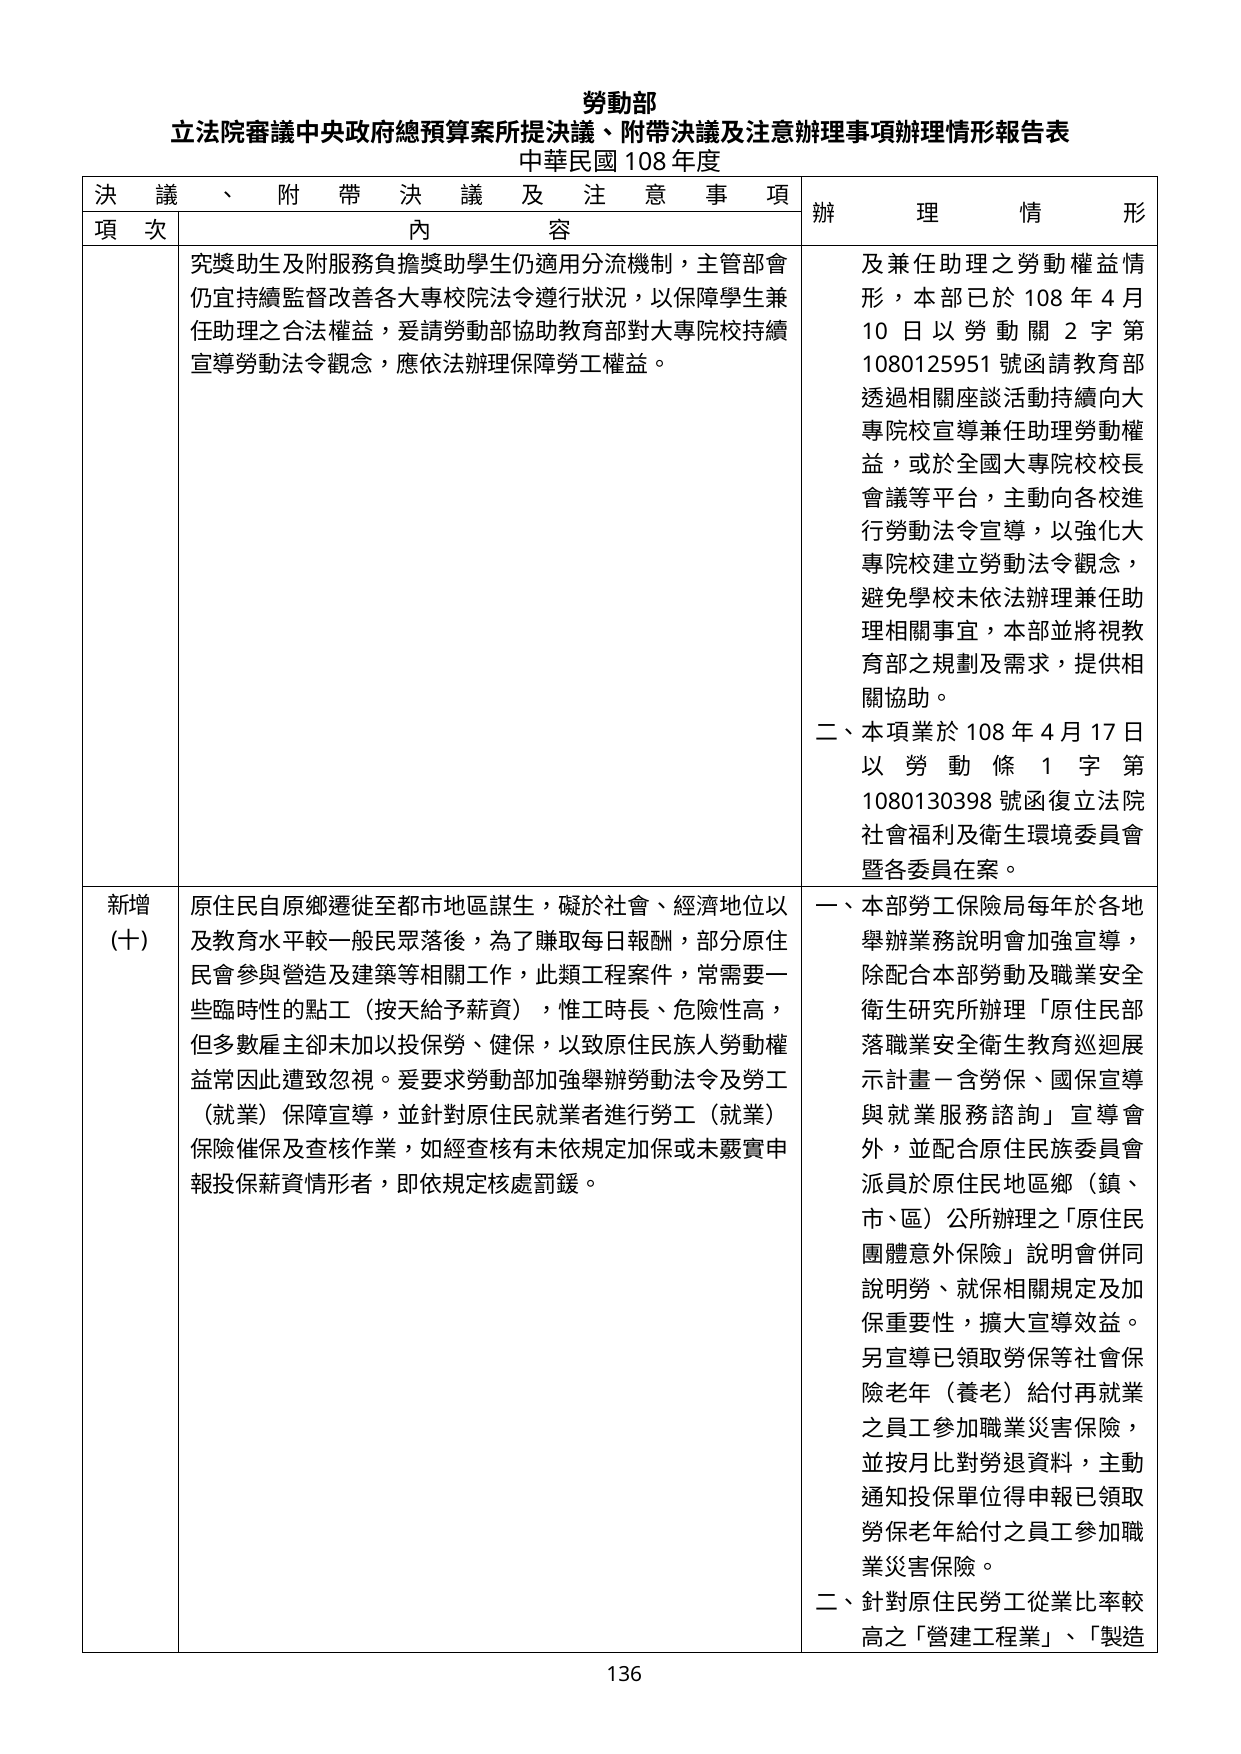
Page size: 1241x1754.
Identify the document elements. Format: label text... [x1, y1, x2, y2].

table_cell 及兼任助理之勞動權益情形，本部已於108年4月10日以勞動關2字第1080125951號函請教育部透過相關座談活動持續向大專院校宣導兼任助理勞動權益，或於全國大專院校校長會議等平台，主動向各校進行勞動法令宣導，以強化大專院校建立勞動法令觀念，避免學校未依法辦理兼任助理相關事宜，本部並將視教育部之規劃及需求，提供相關協助。 本項業於108年4月17日以勞動條1字第1080130398號函復立法院社會福利及衛生環境委員會暨各委員在案。 [802, 246, 1157, 886]
table_cell 原住民自原鄉遷徙至都市地區謀生，礙於社會、經濟地位以及教育水平較一般民眾落後，為了賺取每日報酬，部分原住民會參與營造及建築等相關工作，此類工程案件，常需要一些臨時性的點工（按天給予薪資），惟工時長、危險性高，但多數雇主卻未加以投保勞、健保，以致原住民族人勞動權益常因此遭致忽視。爰要求勞動部加強舉辦勞動法令及勞工（就業）保障宣導，並針對原住民就業者進行勞工（就業）保險催保及查核作業，如經查核有未依規定加保或未覈實申報投保薪資情形者，即依規定核處罰鍰。 [179, 887, 801, 1652]
table_header 決議、附帶決議及注意事項 [83, 177, 801, 211]
table_cell 新增 (十) [83, 887, 178, 1652]
table_cell 項次 [83, 212, 178, 245]
table_cell [83, 246, 178, 886]
table_cell 究獎助生及附服務負擔獎助學生仍適用分流機制，主管部會仍宜持續監督改善各大專校院法令遵行狀況，以保障學生兼任助理之合法權益，爰請勞動部協助教育部對大專院校持續宣導勞動法令觀念，應依法辦理保障勞工權益。 [179, 246, 801, 886]
table_header 辦理情形 [802, 177, 1157, 245]
table_cell 本部勞工保險局每年於各地舉辦業務說明會加強宣導，除配合本部勞動及職業安全衛生研究所辦理「原住民部落職業安全衛生教育巡迴展示計畫－含勞保、國保宣導與就業服務諮詢」宣導會外，並配合原住民族委員會派員於原住民地區鄉（鎮、市、區）公所辦理之「原住民團體意外保險」說明會併同說明勞、就保相關規定及加保重要性，擴大宣導效益。另宣導已領取勞保等社會保險老年（養老）給付再就業之員工參加職業災害保險，並按月比對勞退資料，主動通知投保單位得申報已領取勞保老年給付之員工參加職業災害保險。 針對原住民勞工從業比率較高之「營建工程業」、「製造 [802, 887, 1157, 1652]
table_cell 內 容 [179, 212, 801, 245]
